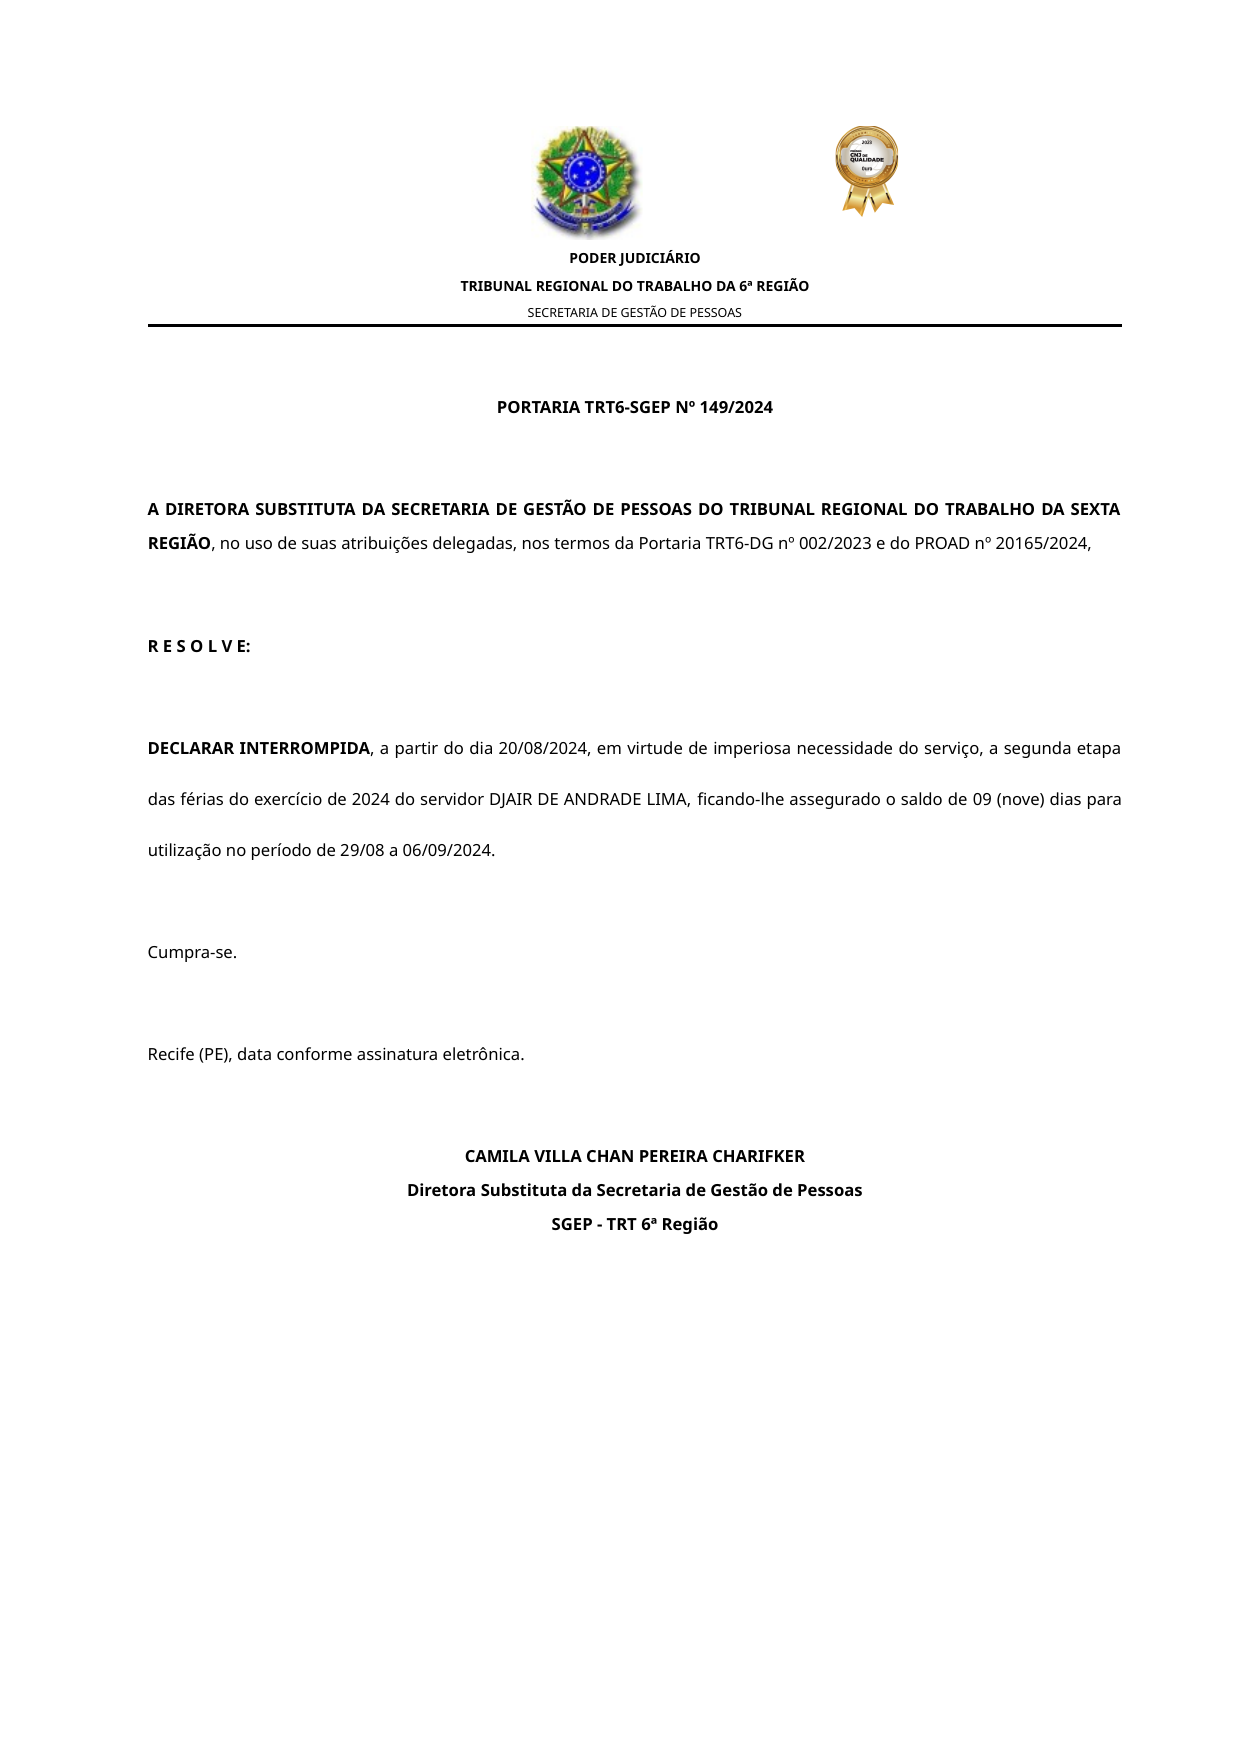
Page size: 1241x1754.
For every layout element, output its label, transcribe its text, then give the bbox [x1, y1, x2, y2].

subtitle PORTARIA TRT6-SGEP Nº 149/2024 [147, 384, 1122, 418]
subtitle A DIRETORA SUBSTITUTA DA SECRETARIA DE GESTÃO DE PESSOAS DO TRIBUNAL REGIONAL DO TRABALHO DA SEXTA REGIÃO, no uso de suas atribuições delegadas, nos termos da Portaria TRT6-DG nº 002/2023 e do PROAD nº 20165/2024, [147, 486, 1122, 554]
picture [835, 126, 899, 217]
subtitle Recife (PE), data conforme assinatura eletrônica. [147, 1031, 1122, 1065]
subtitle Cumpra-se. [147, 929, 1122, 963]
subtitle PODER JUDICIÁRIO [147, 239, 1122, 268]
subtitle CAMILA VILLA CHAN PEREIRA CHARIFKER [147, 1133, 1122, 1167]
subtitle R E S O L V E: [147, 623, 1122, 657]
subtitle TRIBUNAL REGIONAL DO TRABALHO DA 6ª REGIÃO [147, 268, 1122, 296]
subtitle SECRETARIA DE GESTÃO DE PESSOAS [147, 296, 1122, 327]
subtitle Diretora Substituta da Secretaria de Gestão de Pessoas [147, 1167, 1122, 1201]
subtitle SGEP - TRT 6ª Região [147, 1201, 1122, 1235]
picture [531, 126, 716, 240]
subtitle DECLARAR INTERROMPIDA, a partir do dia 20/08/2024, em virtude de imperiosa necessidade do serviço, a segunda etapa das férias do exercício de 2024 do servidor DJAIR DE ANDRADE LIMA, ficando-lhe assegurado o saldo de 09 (nove) dias para utilização no período de 29/08 a 06/09/2024. [147, 725, 1122, 861]
